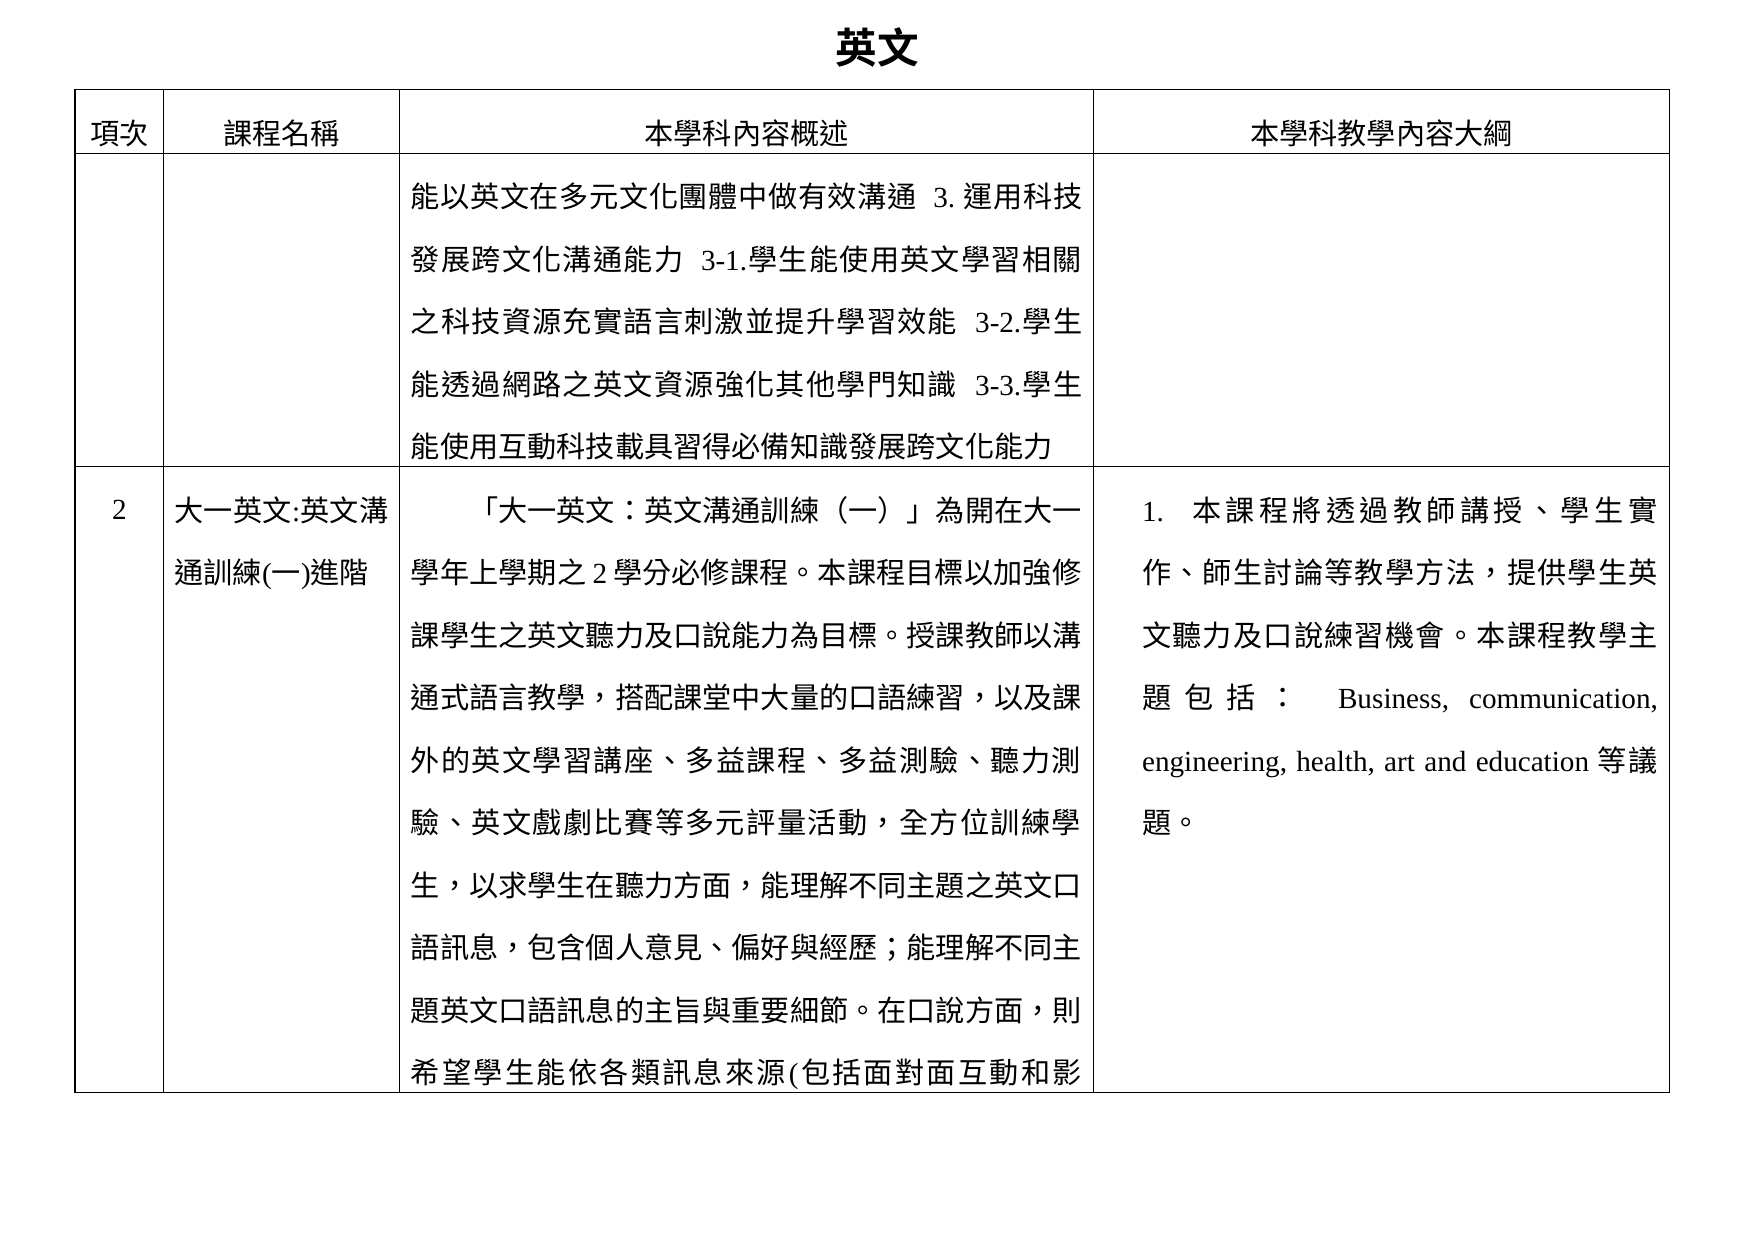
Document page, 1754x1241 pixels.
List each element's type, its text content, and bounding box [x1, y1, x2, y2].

table_header 項次 [76, 90, 163, 152]
table_cell 「大一英文：英文溝通訓練（一）」為開在大一學年上學期之2學分必修課程。本課程目標以加強修課學生之英文聽力及口說能力為目標。授課教師以溝通式語言教學，搭配課堂中大量的口語練習，以及課外的英文學習講座、多益課程、多益測驗、聽力測驗、英文戲劇比賽等多元評量活動，全方位訓練學生，以求學生在聽力方面，能理解不同主題之英文口語訊息，包含個人意見、偏好與經歷；能理解不同主題英文口語訊息的主旨與重要細節。在口說方面，則希望學生能依各類訊息來源(包括面對面互動和影 [400, 467, 1093, 1092]
table_cell [164, 154, 399, 466]
table_cell [1094, 154, 1669, 466]
table_cell 能以英文在多元文化團體中做有效溝通 3. 運用科技發展跨文化溝通能力 3-1.學生能使用英文學習相關之科技資源充實語言刺激並提升學習效能 3-2.學生能透過網路之英文資源強化其他學門知識 3-3.學生能使用互動科技載具習得必備知識發展跨文化能力 [400, 154, 1093, 466]
table_header 課程名稱 [164, 90, 399, 152]
table_cell 本課程將透過教師講授、學生實作、師生討論等教學方法，提供學生英文聽力及口說練習機會。本課程教學主題包括： Business, communication, engineering, health, art and education等議題。 [1094, 467, 1669, 1092]
table_cell 大一英文:英文溝通訓練(一)進階 [164, 467, 399, 1092]
table_header 本學科教學內容大綱 [1094, 90, 1669, 152]
table_cell [76, 154, 163, 466]
table_cell 2 [76, 467, 163, 1092]
table_header 本學科內容概述 [400, 90, 1093, 152]
